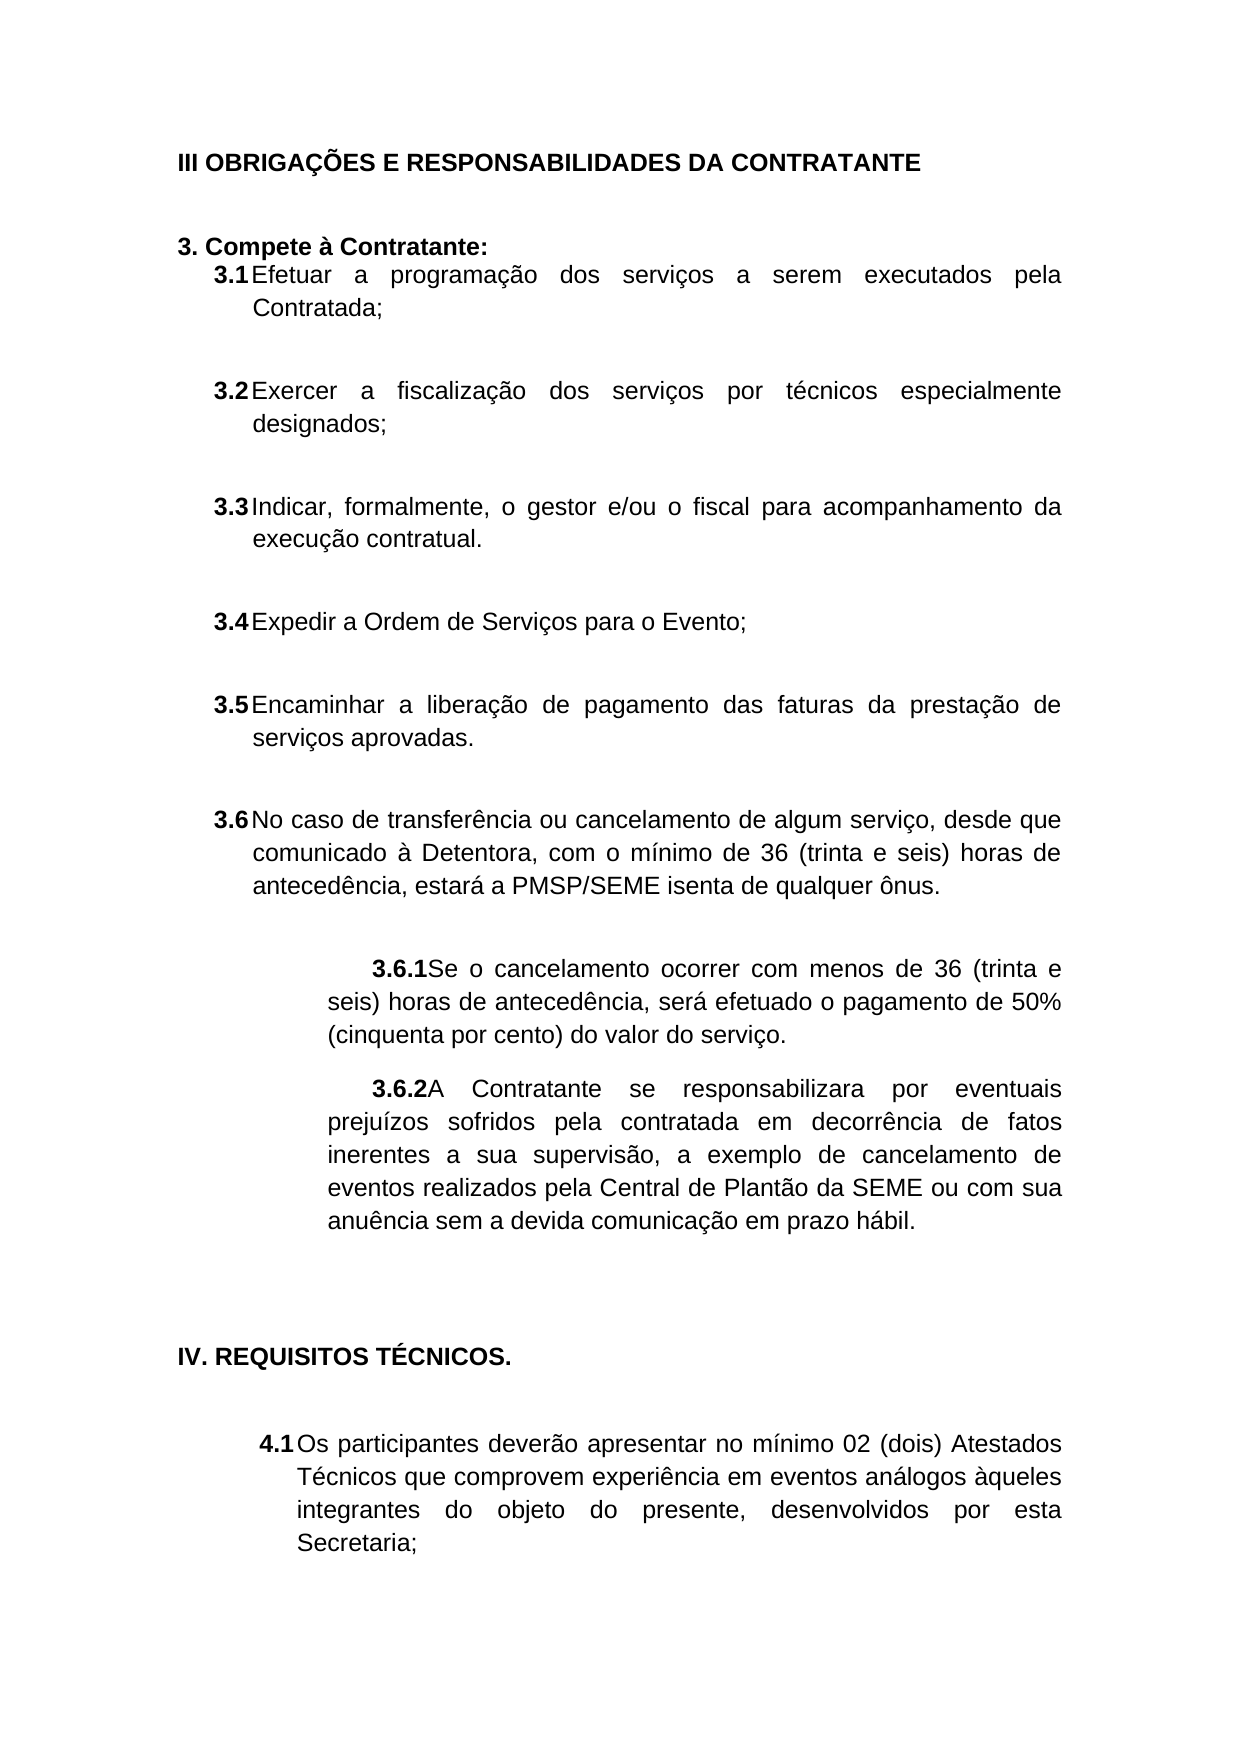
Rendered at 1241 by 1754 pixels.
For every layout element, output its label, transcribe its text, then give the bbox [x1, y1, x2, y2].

list Expedir a Ordem de Serviços para o Evento; [214, 607, 1063, 636]
list Exercer a fiscalização dos serviços por técnicos especialmente designados; [214, 376, 1063, 438]
list Os participantes deverão apresentar no mínimo 02 (dois) Atestados Técnicos que comprovem experiência em eventos análogos àqueles integrantes do objeto do presente, desenvolvidos por esta Secretaria; [259, 1429, 1063, 1556]
list No caso de transferência ou cancelamento de algum serviço, desde que comunicado à Detentora, com o mínimo de 36 (trinta e seis) horas de antecedência, estará a PMSP/SEME isenta de qualquer ônus. [214, 805, 1063, 900]
text IV. REQUISITOS TÉCNICOS. [177, 1342, 1063, 1371]
list Efetuar a programação dos serviços a serem executados pela Contratada; [214, 260, 1063, 322]
list Se o cancelamento ocorrer com menos de 36 (trinta e seis) horas de antecedência, será efetuado o pagamento de 50% (cinquenta por cento) do valor do serviço. [290, 954, 1063, 1049]
list Encaminhar a liberação de pagamento das faturas da prestação de serviços aprovadas. [214, 690, 1063, 751]
text III OBRIGAÇÕES E RESPONSABILIDADES DA CONTRATANTE [177, 148, 1063, 176]
list Indicar, formalmente, o gestor e/ou o fiscal para acompanhamento da execução contratual. [214, 491, 1063, 553]
text 3. Compete à Contratante: [177, 231, 1063, 260]
list A Contratante se responsabilizara por eventuais prejuízos sofridos pela contratada em decorrência de fatos inerentes a sua supervisão, a exemplo de cancelamento de eventos realizados pela Central de Plantão da SEME ou com sua anuência sem a devida comunicação em prazo hábil. [290, 1074, 1063, 1235]
